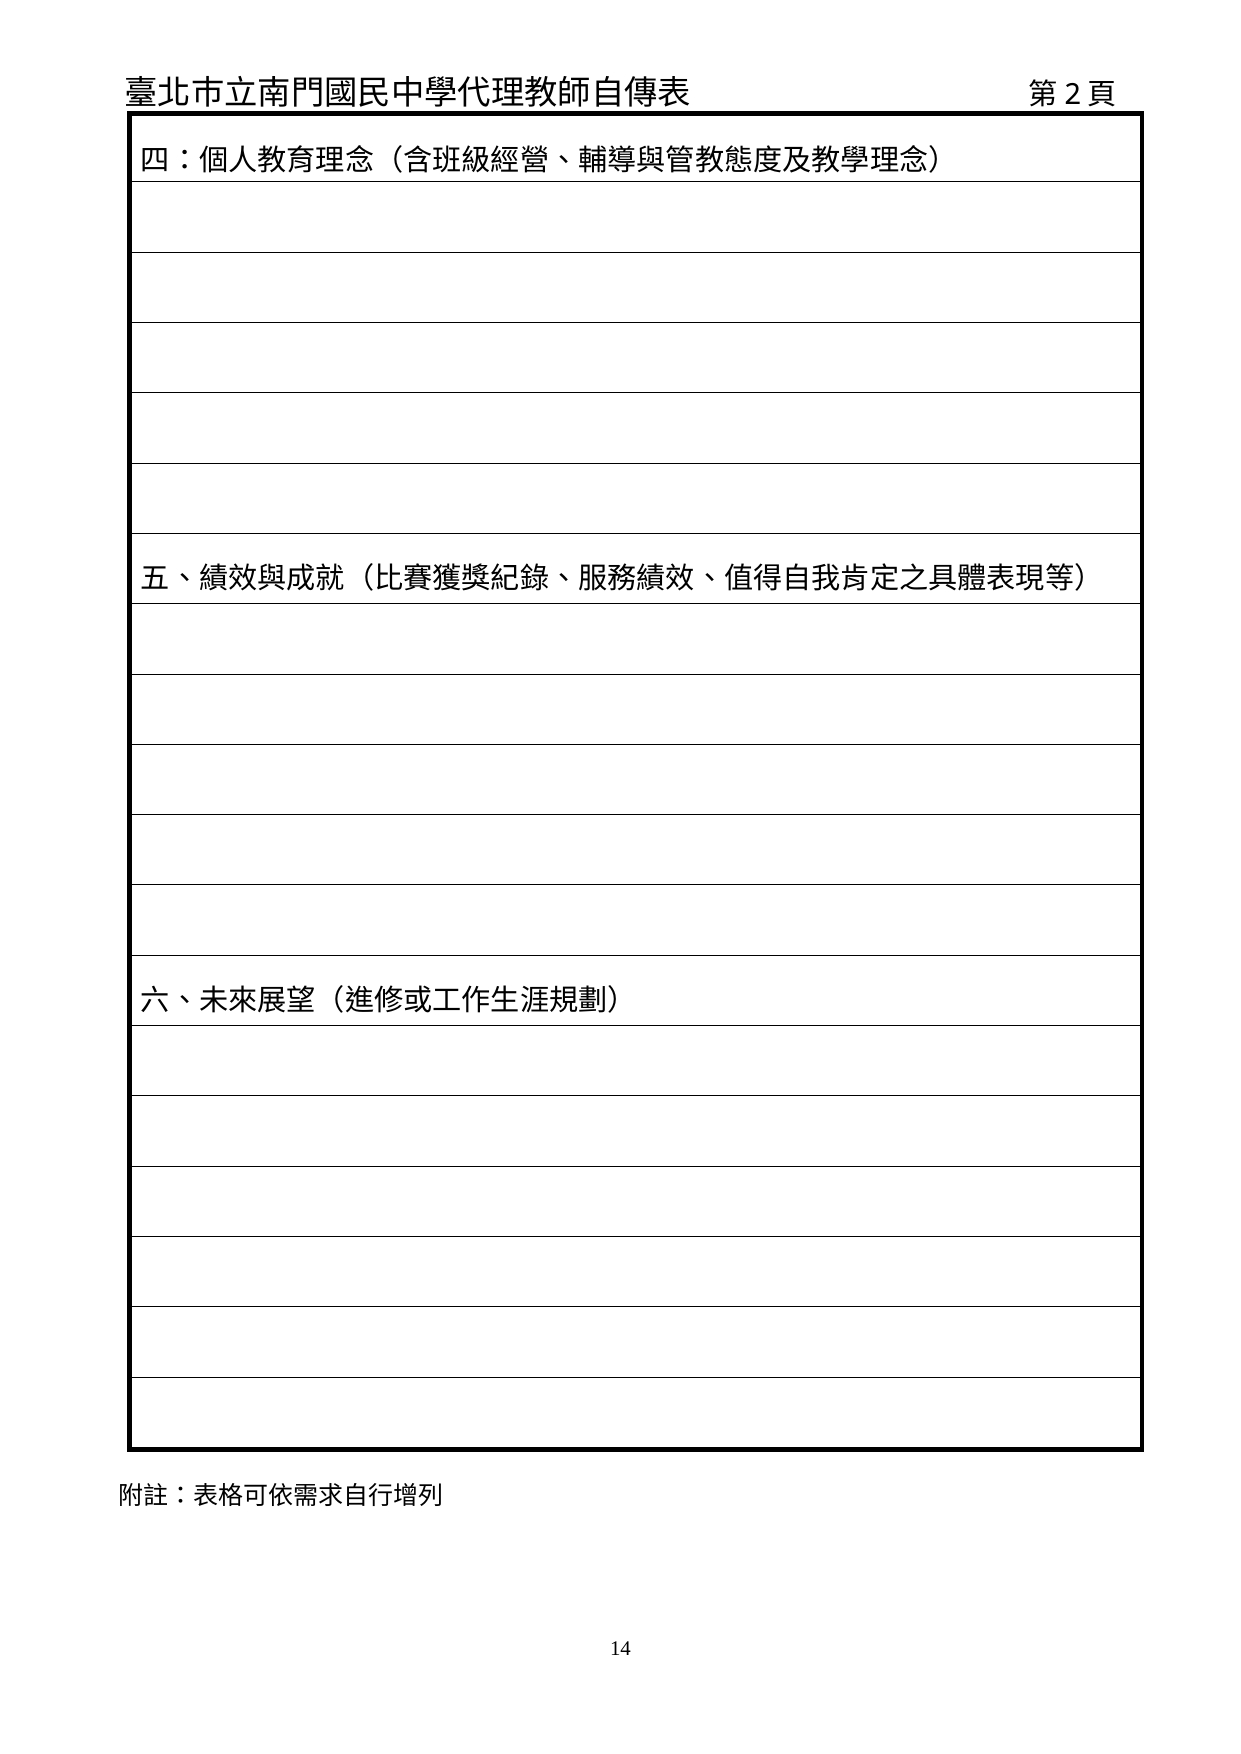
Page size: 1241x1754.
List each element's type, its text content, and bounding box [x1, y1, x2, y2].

table_cell [132, 323, 1140, 392]
table_cell [132, 1026, 1140, 1095]
table_cell [132, 675, 1140, 744]
text 臺北巿立南門國民中學代理教師自傳表 第2頁 [118, 48, 1122, 111]
table_cell [132, 885, 1140, 955]
table_header 四：個人教育理念（含班級經營、輔導與管教態度及教學理念） [132, 116, 1140, 181]
table_cell [132, 815, 1140, 884]
table_cell [132, 1096, 1140, 1166]
table_cell [132, 464, 1140, 533]
text 附註：表格可依需求自行增列 [118, 1452, 1122, 1514]
table_cell [132, 745, 1140, 814]
table_cell [132, 1307, 1140, 1377]
table_cell 六、未來展望（進修或工作生涯規劃） [132, 956, 1140, 1025]
table_cell 五、績效與成就（比賽獲獎紀錄、服務績效、值得自我肯定之具體表現等） [132, 534, 1140, 603]
table_cell [132, 393, 1140, 462]
table_cell [132, 182, 1140, 252]
table_cell [132, 1237, 1140, 1306]
table_cell [132, 1167, 1140, 1236]
table_cell [132, 1378, 1140, 1447]
table_cell [132, 604, 1140, 673]
table_cell [132, 253, 1140, 322]
